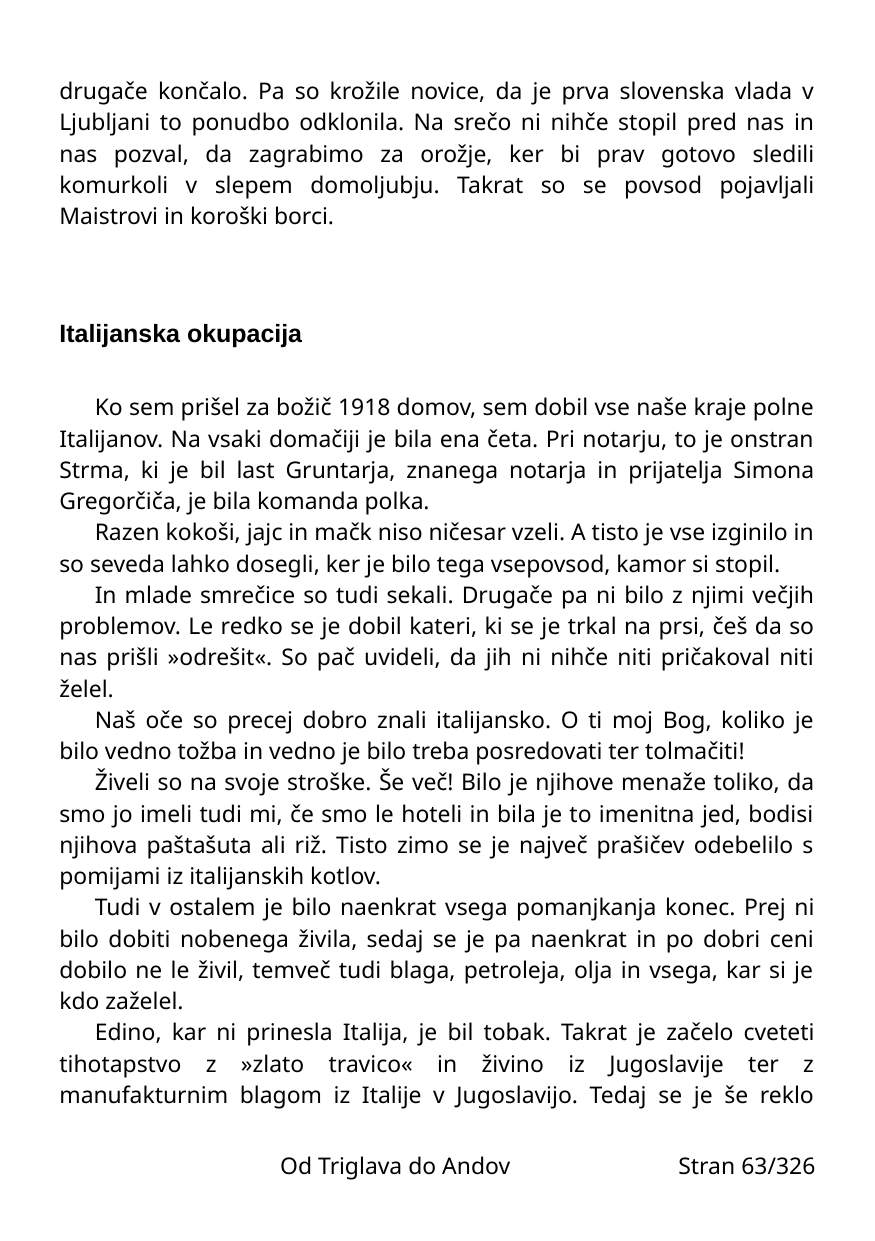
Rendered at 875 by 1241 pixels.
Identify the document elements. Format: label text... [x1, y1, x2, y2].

text Naš oče so precej dobro znali italijansko. O ti moj Bog, koliko je bilo vedno tožba in vedno je bilo treba posredovati ter tolmačiti! [59, 704, 815, 766]
text Razen kokoši, jajc in mačk niso ničesar vzeli. A tisto je vse izginilo in so seveda lahko dosegli, ker je bilo tega vsepovsod, kamor si stopil. [59, 516, 815, 579]
text Ko sem prišel za božič 1918 domov, sem dobil vse naše kraje polne Italijanov. Na vsaki domačiji je bila ena četa. Pri notarju, to je onstran Strma, ki je bil last Gruntarja, znanega notarja in prijatelja Simona Gregorčiča, je bila komanda polka. [59, 391, 815, 516]
text drugače končalo. Pa so krožile novice, da je prva slovenska vlada v Ljubljani to ponudbo odklonila. Na srečo ni nihče stopil pred nas in nas pozval, da zagrabimo za orožje, ker bi prav gotovo sledili komurkoli v slepem domoljubju. Takrat so se povsod pojavljali Maistrovi in koroški borci. [59, 75, 815, 231]
subtitle Italijanska okupacija [59, 319, 815, 347]
text Tudi v ostalem je bilo naenkrat vsega pomanjkanja konec. Prej ni bilo dobiti nobenega živila, sedaj se je pa naenkrat in po dobri ceni dobilo ne le živil, temveč tudi blaga, petroleja, olja in vsega, kar si je kdo zaželel. [59, 891, 815, 1016]
text In mlade smrečice so tudi sekali. Drugače pa ni bilo z njimi večjih problemov. Le redko se je dobil kateri, ki se je trkal na prsi, češ da so nas prišli »odrešit«. So pač uvideli, da jih ni nihče niti pričakoval niti želel. [59, 579, 815, 704]
text Edino, kar ni prinesla Italija, je bil tobak. Takrat je začelo cveteti tihotapstvo z »zlato travico« in živino iz Jugoslavije ter z manufakturnim blagom iz Italije v Jugoslavijo. Tedaj se je še reklo [59, 1016, 815, 1110]
text Živeli so na svoje stroške. Še več! Bilo je njihove menaže toliko, da smo jo imeli tudi mi, če smo le hoteli in bila je to imenitna jed, bodisi njihova paštašuta ali riž. Tisto zimo se je največ prašičev odebelilo s pomijami iz italijanskih kotlov. [59, 766, 815, 891]
